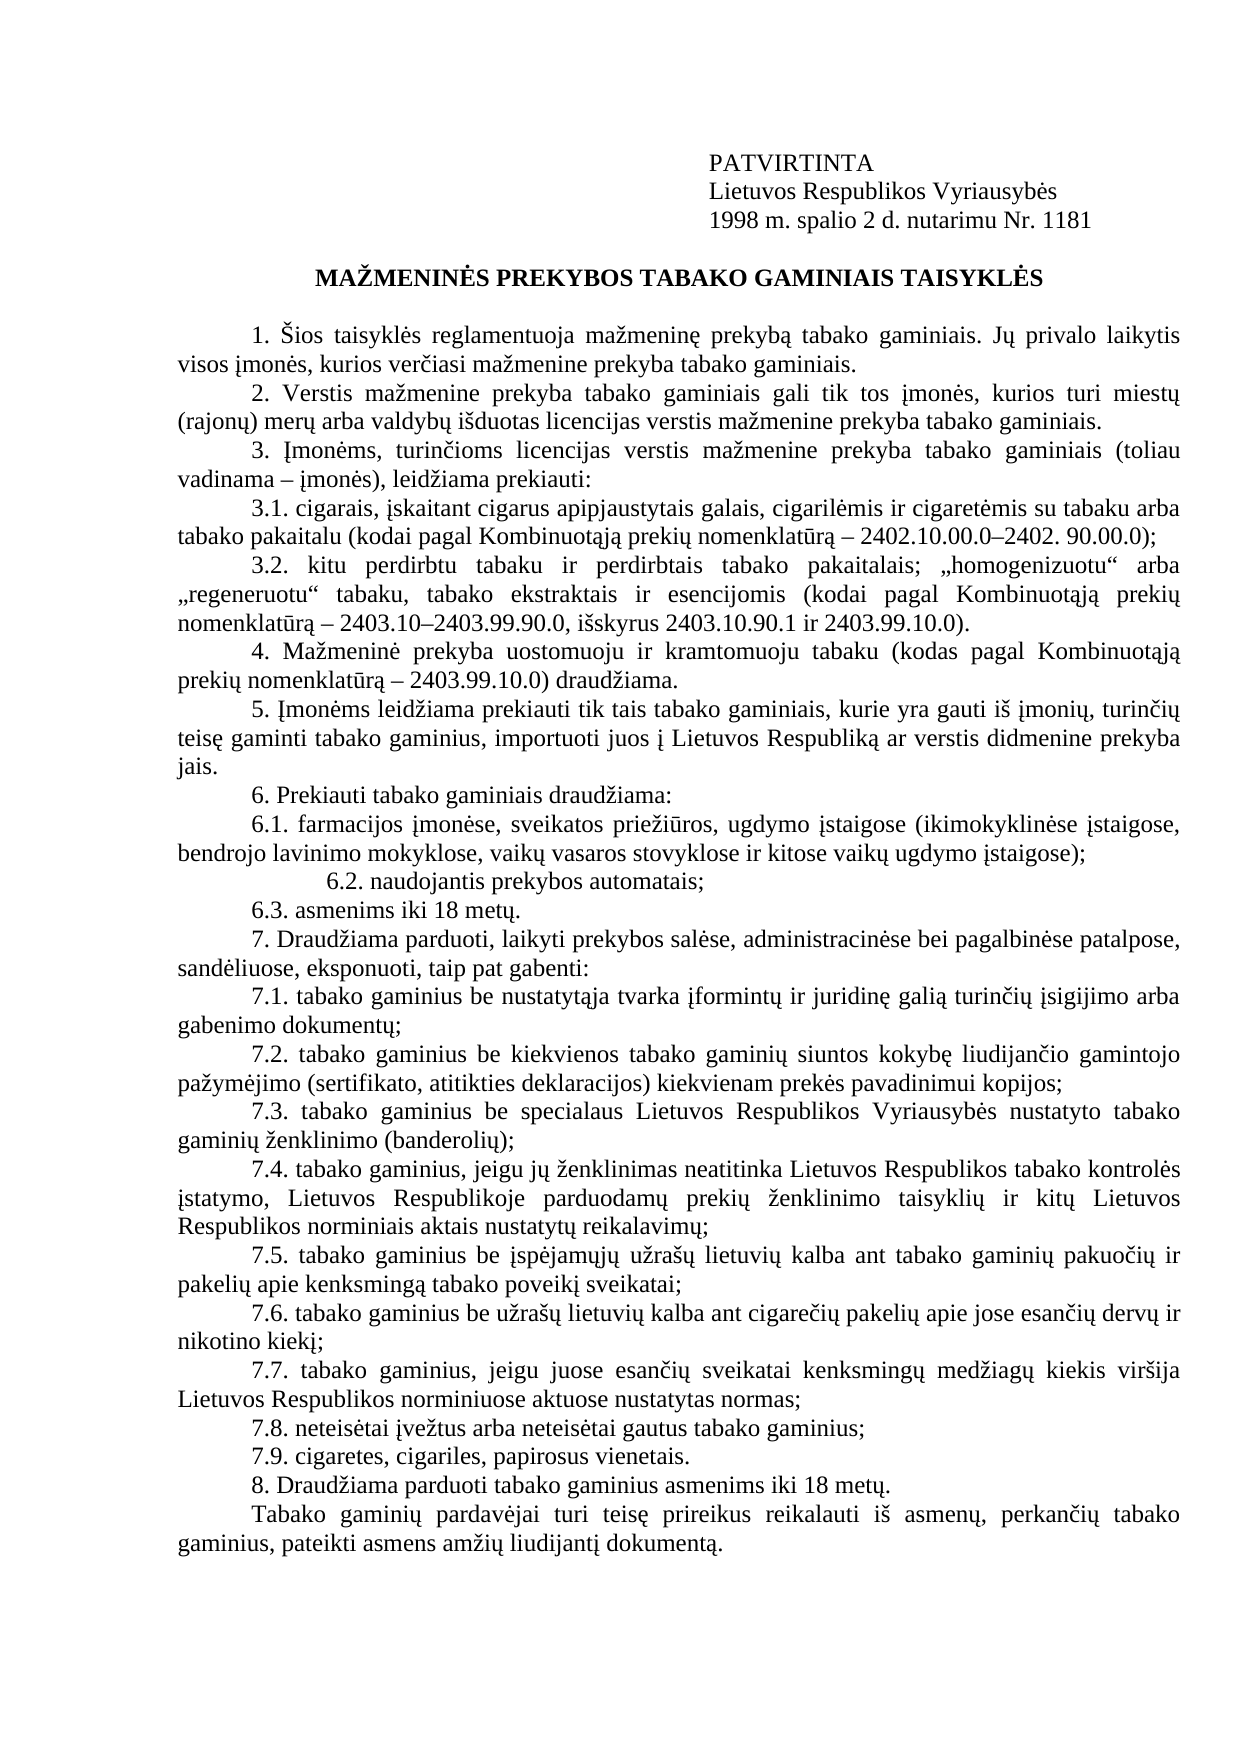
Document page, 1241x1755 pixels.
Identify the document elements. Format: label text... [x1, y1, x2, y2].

text 6.3. asmenims iki 18 metų. [177, 895, 1181, 924]
text Lietuvos Respublikos Vyriausybės [177, 176, 1181, 205]
text 8. Draudžiama parduoti tabako gaminius asmenims iki 18 metų. [177, 1470, 1181, 1499]
text 7.4. tabako gaminius, jeigu jų ženklinimas neatitinka Lietuvos Respublikos tabako kontrolės įstatymo, Lietuvos Respublikoje parduodamų prekių ženklinimo taisyklių ir kitų Lietuvos Respublikos norminiais aktais nustatytų reikalavimų; [177, 1154, 1181, 1240]
text 5. Įmonėms leidžiama prekiauti tik tais tabako gaminiais, kurie yra gauti iš įmonių, turinčių teisę gaminti tabako gaminius, importuoti juos į Lietuvos Respubliką ar verstis didmenine prekyba jais. [177, 694, 1181, 780]
text 7.3. tabako gaminius be specialaus Lietuvos Respublikos Vyriausybės nustatyto tabako gaminių ženklinimo (banderolių); [177, 1096, 1181, 1154]
text 1998 m. spalio 2 d. nutarimu Nr. 1181 [177, 205, 1181, 234]
text 6. Prekiauti tabako gaminiais draudžiama: [177, 780, 1181, 809]
text 7.8. neteisėtai įvežtus arba neteisėtai gautus tabako gaminius; [177, 1413, 1181, 1441]
text 7.2. tabako gaminius be kiekvienos tabako gaminių siuntos kokybę liudijančio gamintojo pažymėjimo (sertifikato, atitikties deklaracijos) kiekvienam prekės pavadinimui kopijos; [177, 1039, 1181, 1096]
text 7. Draudžiama parduoti, laikyti prekybos salėse, administracinėse bei pagalbinėse patalpose, sandėliuose, eksponuoti, taip pat gabenti: [177, 924, 1181, 981]
text Tabako gaminių pardavėjai turi teisę prireikus reikalauti iš asmenų, perkančių tabako gaminius, pateikti asmens amžių liudijantį dokumentą. [177, 1499, 1181, 1556]
text 7.5. tabako gaminius be įspėjamųjų užrašų lietuvių kalba ant tabako gaminių pakuočių ir pakelių apie kenksmingą tabako poveikį sveikatai; [177, 1240, 1181, 1298]
text 3.1. cigarais, įskaitant cigarus apipjaustytais galais, cigarilėmis ir cigaretėmis su tabaku arba tabako pakaitalu (kodai pagal Kombinuotąją prekių nomenklatūrą – 2402.10.00.0–2402. 90.00.0); [177, 493, 1181, 550]
text 4. Mažmeninė prekyba uostomuoju ir kramtomuoju tabaku (kodas pagal Kombinuotąją prekių nomenklatūrą – 2403.99.10.0) draudžiama. [177, 636, 1181, 694]
text PATVIRTINTA [177, 148, 1181, 176]
text 7.7. tabako gaminius, jeigu juose esančių sveikatai kenksmingų medžiagų kiekis viršija Lietuvos Respublikos norminiuose aktuose nustatytas normas; [177, 1355, 1181, 1413]
text 7.1. tabako gaminius be nustatytąja tvarka įformintų ir juridinę galią turinčių įsigijimo arba gabenimo dokumentų; [177, 981, 1181, 1039]
text 6.2. naudojantis prekybos automatais; [252, 866, 1181, 895]
text MAŽMENINĖS PREKYBOS TABAKO GAMINIAIS TAISYKLĖS [177, 263, 1181, 291]
text 3.2. kitu perdirbtu tabaku ir perdirbtais tabako pakaitalais; „homogenizuotu“ arba „regeneruotu“ tabaku, tabako ekstraktais ir esencijomis (kodai pagal Kombinuotąją prekių nomenklatūrą – 2403.10–2403.99.90.0, išskyrus 2403.10.90.1 ir 2403.99.10.0). [177, 550, 1181, 636]
text 7.6. tabako gaminius be užrašų lietuvių kalba ant cigarečių pakelių apie jose esančių dervų ir nikotino kiekį; [177, 1298, 1181, 1355]
text 1. Šios taisyklės reglamentuoja mažmeninę prekybą tabako gaminiais. Jų privalo laikytis visos įmonės, kurios verčiasi mažmenine prekyba tabako gaminiais. [177, 320, 1181, 378]
text 2. Verstis mažmenine prekyba tabako gaminiais gali tik tos įmonės, kurios turi miestų (rajonų) merų arba valdybų išduotas licencijas verstis mažmenine prekyba tabako gaminiais. [177, 378, 1181, 435]
text 6.1. farmacijos įmonėse, sveikatos priežiūros, ugdymo įstaigose (ikimokyklinėse įstaigose, bendrojo lavinimo mokyklose, vaikų vasaros stovyklose ir kitose vaikų ugdymo įstaigose); [177, 809, 1181, 866]
text 3. Įmonėms, turinčioms licencijas verstis mažmenine prekyba tabako gaminiais (toliau vadinama – įmonės), leidžiama prekiauti: [177, 435, 1181, 493]
text 7.9. cigaretes, cigariles, papirosus vienetais. [177, 1441, 1181, 1470]
